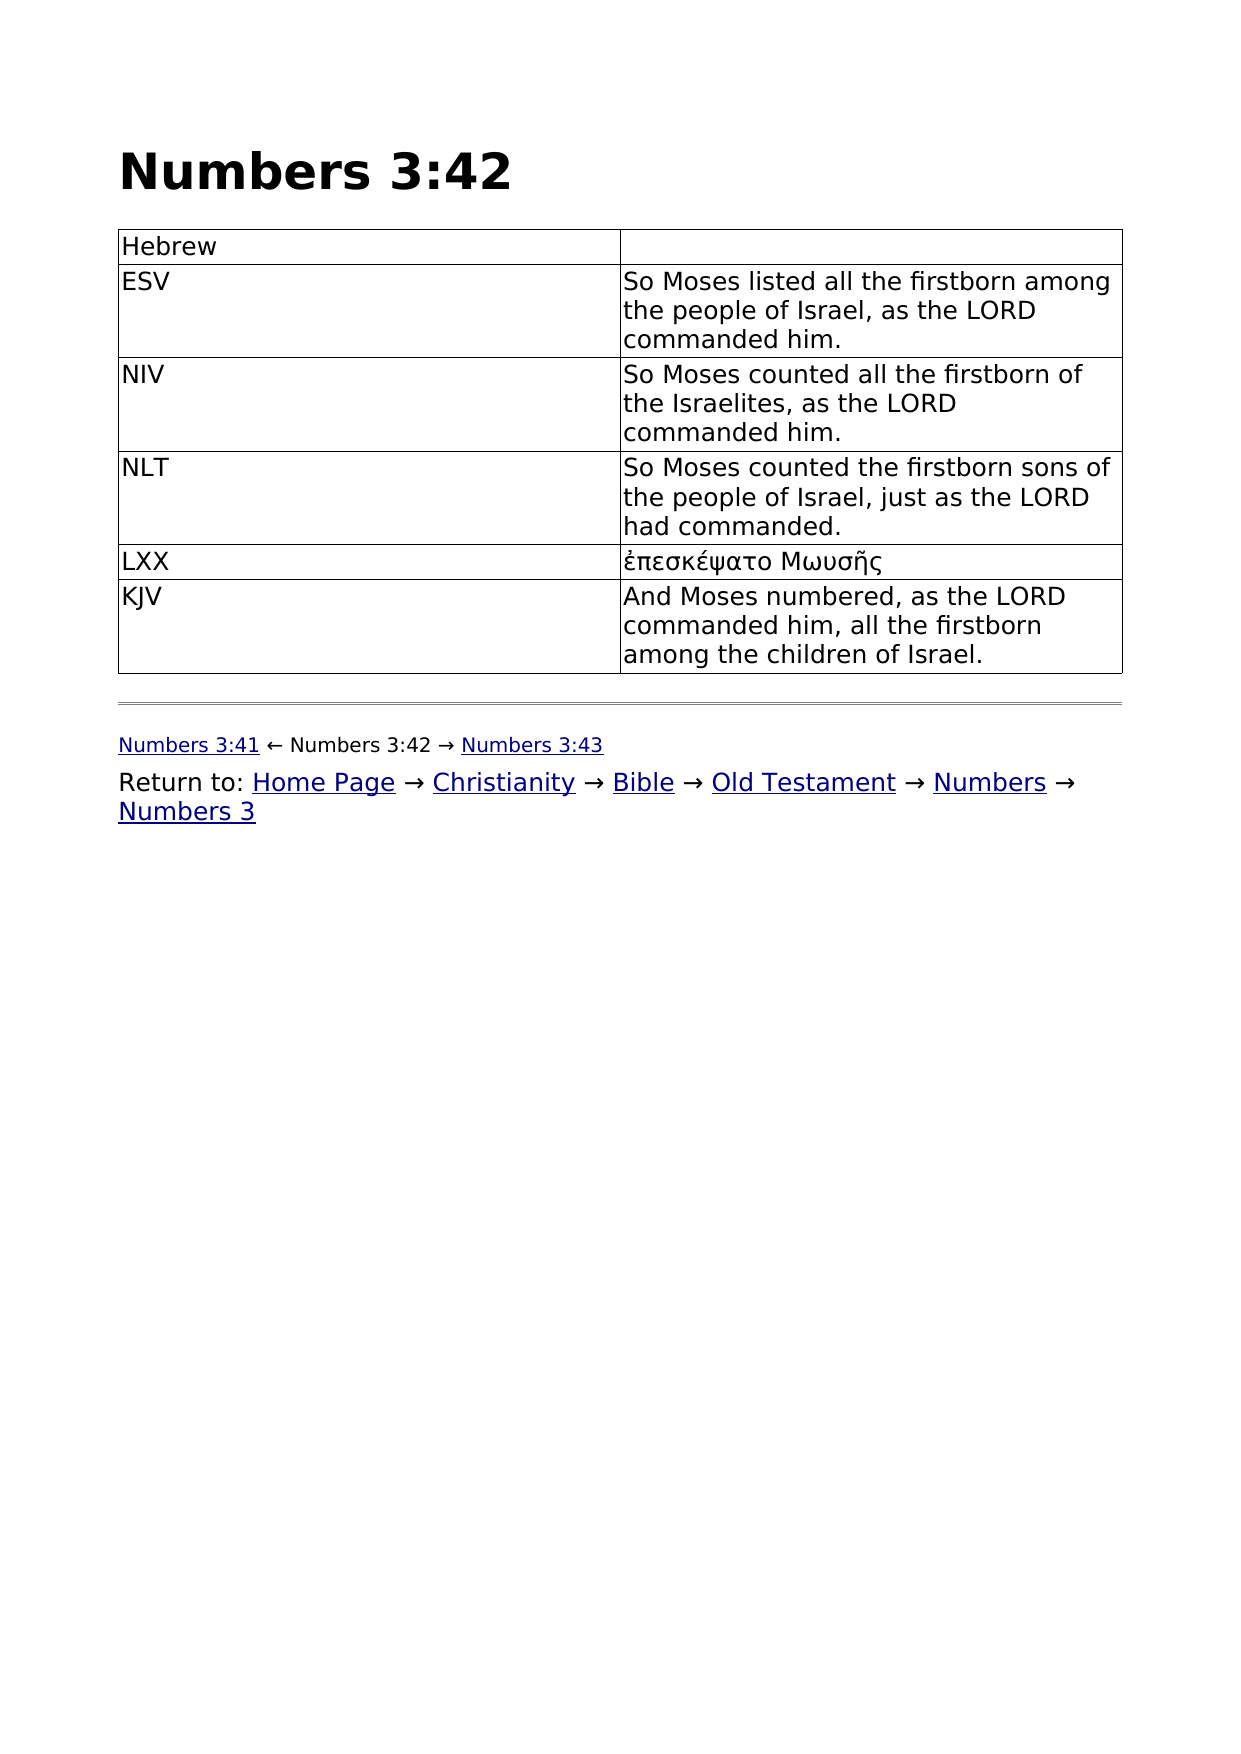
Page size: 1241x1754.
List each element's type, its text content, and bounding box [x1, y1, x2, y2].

text Return to: Home Page → Christianity → Bible → Old Testament → Numbers → Numbers 3 [118, 768, 1122, 826]
table_cell And Moses numbered, as the LORD commanded him, all the firstborn among the children of Israel. [621, 580, 1122, 673]
table_cell LXX [119, 545, 620, 579]
table_header [621, 230, 1122, 264]
table_cell So Moses counted the firstborn sons of the people of Israel, just as the LORD had commanded. [621, 452, 1122, 544]
table_cell NIV [119, 358, 620, 451]
table_cell So Moses counted all the firstborn of the Israelites, as the LORD commanded him. [621, 358, 1122, 451]
table_cell So Moses listed all the firstborn among the people of Israel, as the LORD commanded him. [621, 265, 1122, 357]
subtitle Numbers 3:42 [118, 143, 1122, 201]
table_header Hebrew [119, 230, 620, 264]
text Numbers 3:41 ← Numbers 3:42 → Numbers 3:43 [118, 734, 1122, 768]
table_cell ESV [119, 265, 620, 357]
table_cell ἐπεσκέψατο Μωυσῆς [621, 545, 1122, 579]
table_cell KJV [119, 580, 620, 673]
table_cell NLT [119, 452, 620, 544]
